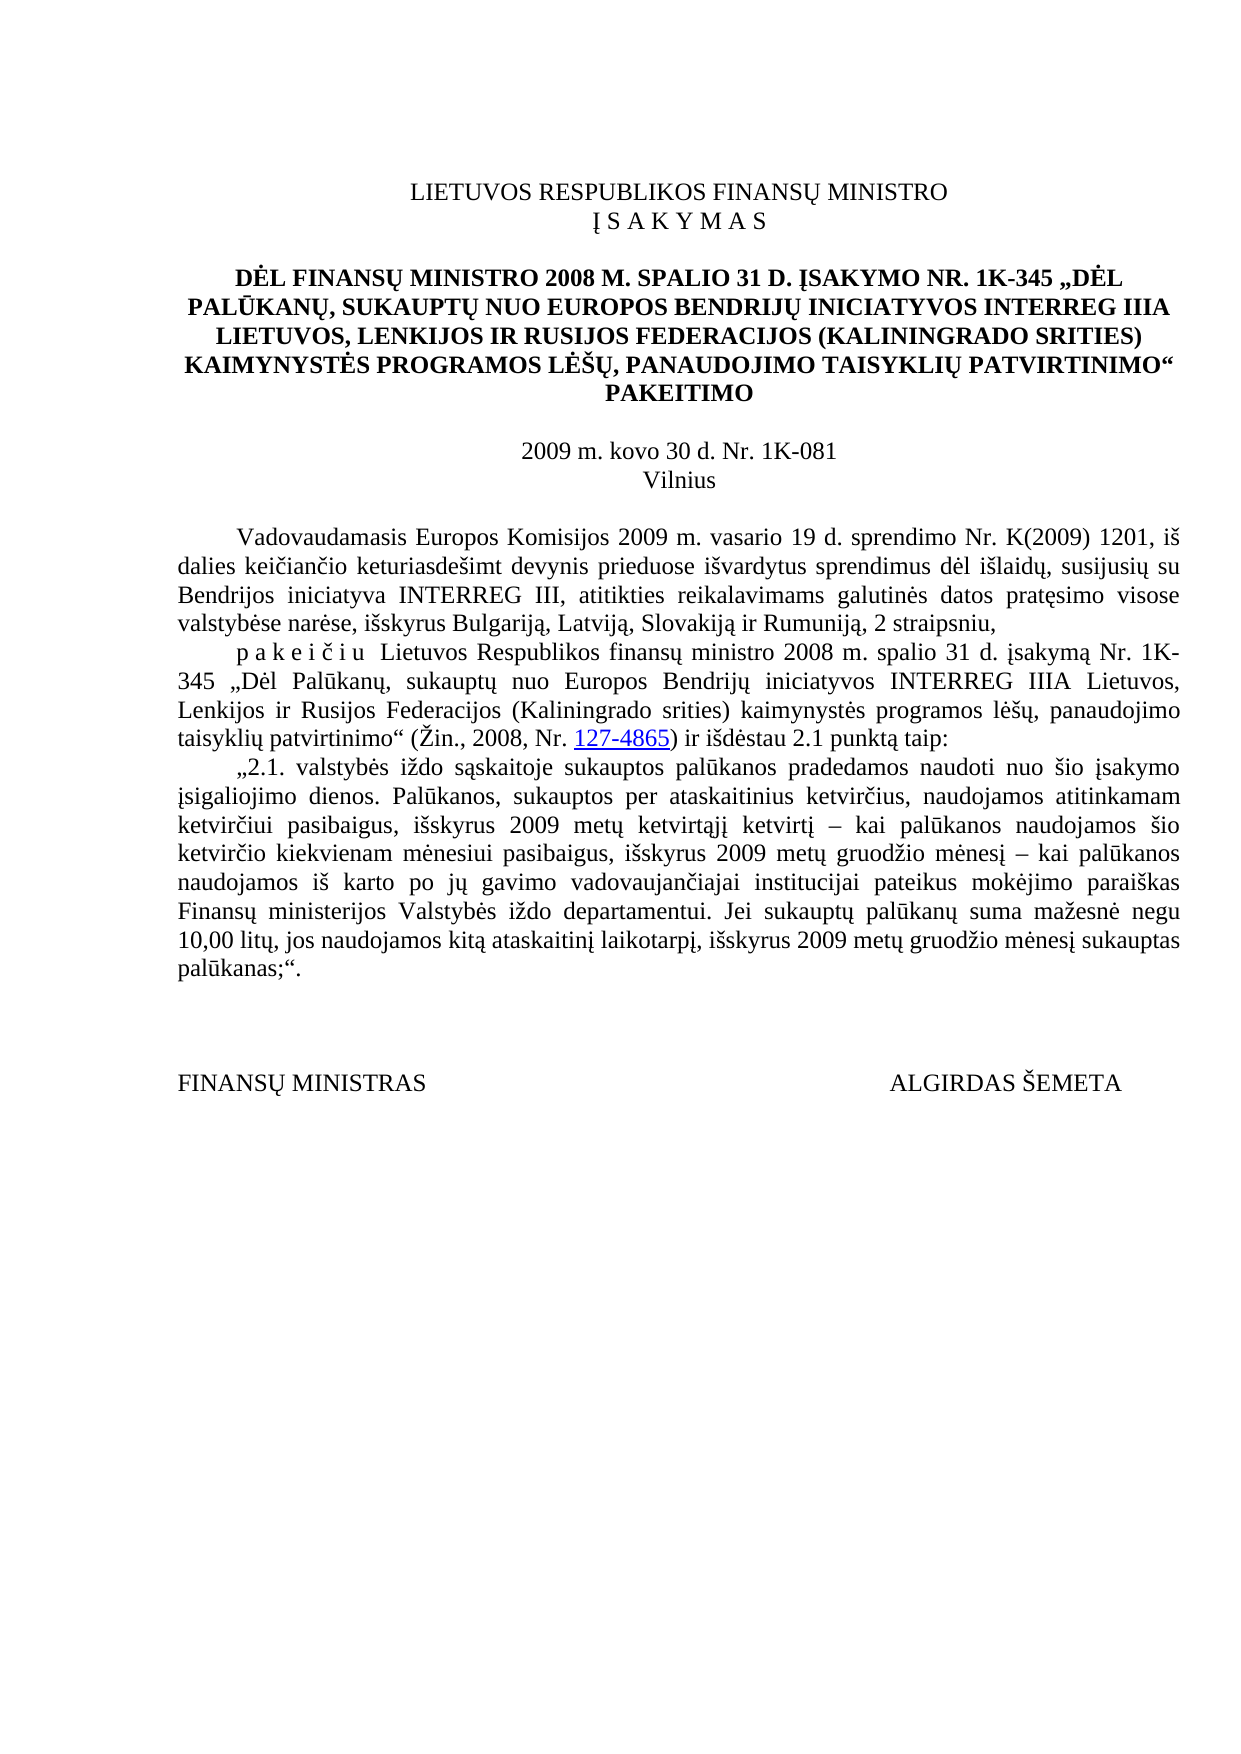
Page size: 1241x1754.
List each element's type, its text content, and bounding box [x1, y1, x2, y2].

text FINANSŲ MINISTRAS ALGIRDAS ŠEMETA [177, 1068, 1181, 1097]
text „2.1. valstybės iždo sąskaitoje sukauptos palūkanos pradedamos naudoti nuo šio įsakymo įsigaliojimo dienos. Palūkanos, sukauptos per ataskaitinius ketvirčius, naudojamos atitinkamam ketvirčiui pasibaigus, išskyrus 2009 metų ketvirtąjį ketvirtį – kai palūkanos naudojamos šio ketvirčio kiekvienam mėnesiui pasibaigus, išskyrus 2009 metų gruodžio mėnesį – kai palūkanos naudojamos iš karto po jų gavimo vadovaujančiajai institucijai pateikus mokėjimo paraiškas Finansų ministerijos Valstybės iždo departamentui. Jei sukauptų palūkanų suma mažesnė negu 10,00 litų, jos naudojamos kitą ataskaitinį laikotarpį, išskyrus 2009 metų gruodžio mėnesį sukauptas palūkanas;“. [177, 752, 1181, 982]
text pakeičiu Lietuvos Respublikos finansų ministro 2008 m. spalio 31 d. įsakymą Nr. 1K-345 „Dėl Palūkanų, sukauptų nuo Europos Bendrijų iniciatyvos INTERREG IIIA Lietuvos, Lenkijos ir Rusijos Federacijos (Kaliningrado srities) kaimynystės programos lėšų, panaudojimo taisyklių patvirtinimo“ (Žin., 2008, Nr. 127-4865) ir išdėstau 2.1 punktą taip: [177, 637, 1181, 752]
text Vadovaudamasis Europos Komisijos 2009 m. vasario 19 d. sprendimo Nr. K(2009) 1201, iš dalies keičiančio keturiasdešimt devynis prieduose išvardytus sprendimus dėl išlaidų, susijusių su Bendrijos iniciatyva INTERREG III, atitikties reikalavimams galutinės datos pratęsimo visose valstybėse narėse, išskyrus Bulgariją, Latviją, Slovakiją ir Rumuniją, 2 straipsniu, [177, 522, 1181, 637]
text LIETUVOS RESPUBLIKOS FINANSŲ MINISTRO [177, 177, 1181, 206]
text DĖL FINANSŲ MINISTRO 2008 M. SPALIO 31 D. ĮSAKYMO NR. 1K-345 „DĖL PALŪKANŲ, SUKAUPTŲ NUO EUROPOS BENDRIJŲ INICIATYVOS INTERREG IIIA LIETUVOS, LENKIJOS IR RUSIJOS FEDERACIJOS (KALININGRADO SRITIES) KAIMYNYSTĖS PROGRAMOS LĖŠŲ, PANAUDOJIMO TAISYKLIŲ PATVIRTINIMO“ PAKEITIMO [177, 263, 1181, 407]
text 2009 m. kovo 30 d. Nr. 1K-081 [177, 436, 1181, 465]
text Vilnius [177, 465, 1181, 493]
text ĮSAKYMAS [177, 206, 1181, 235]
